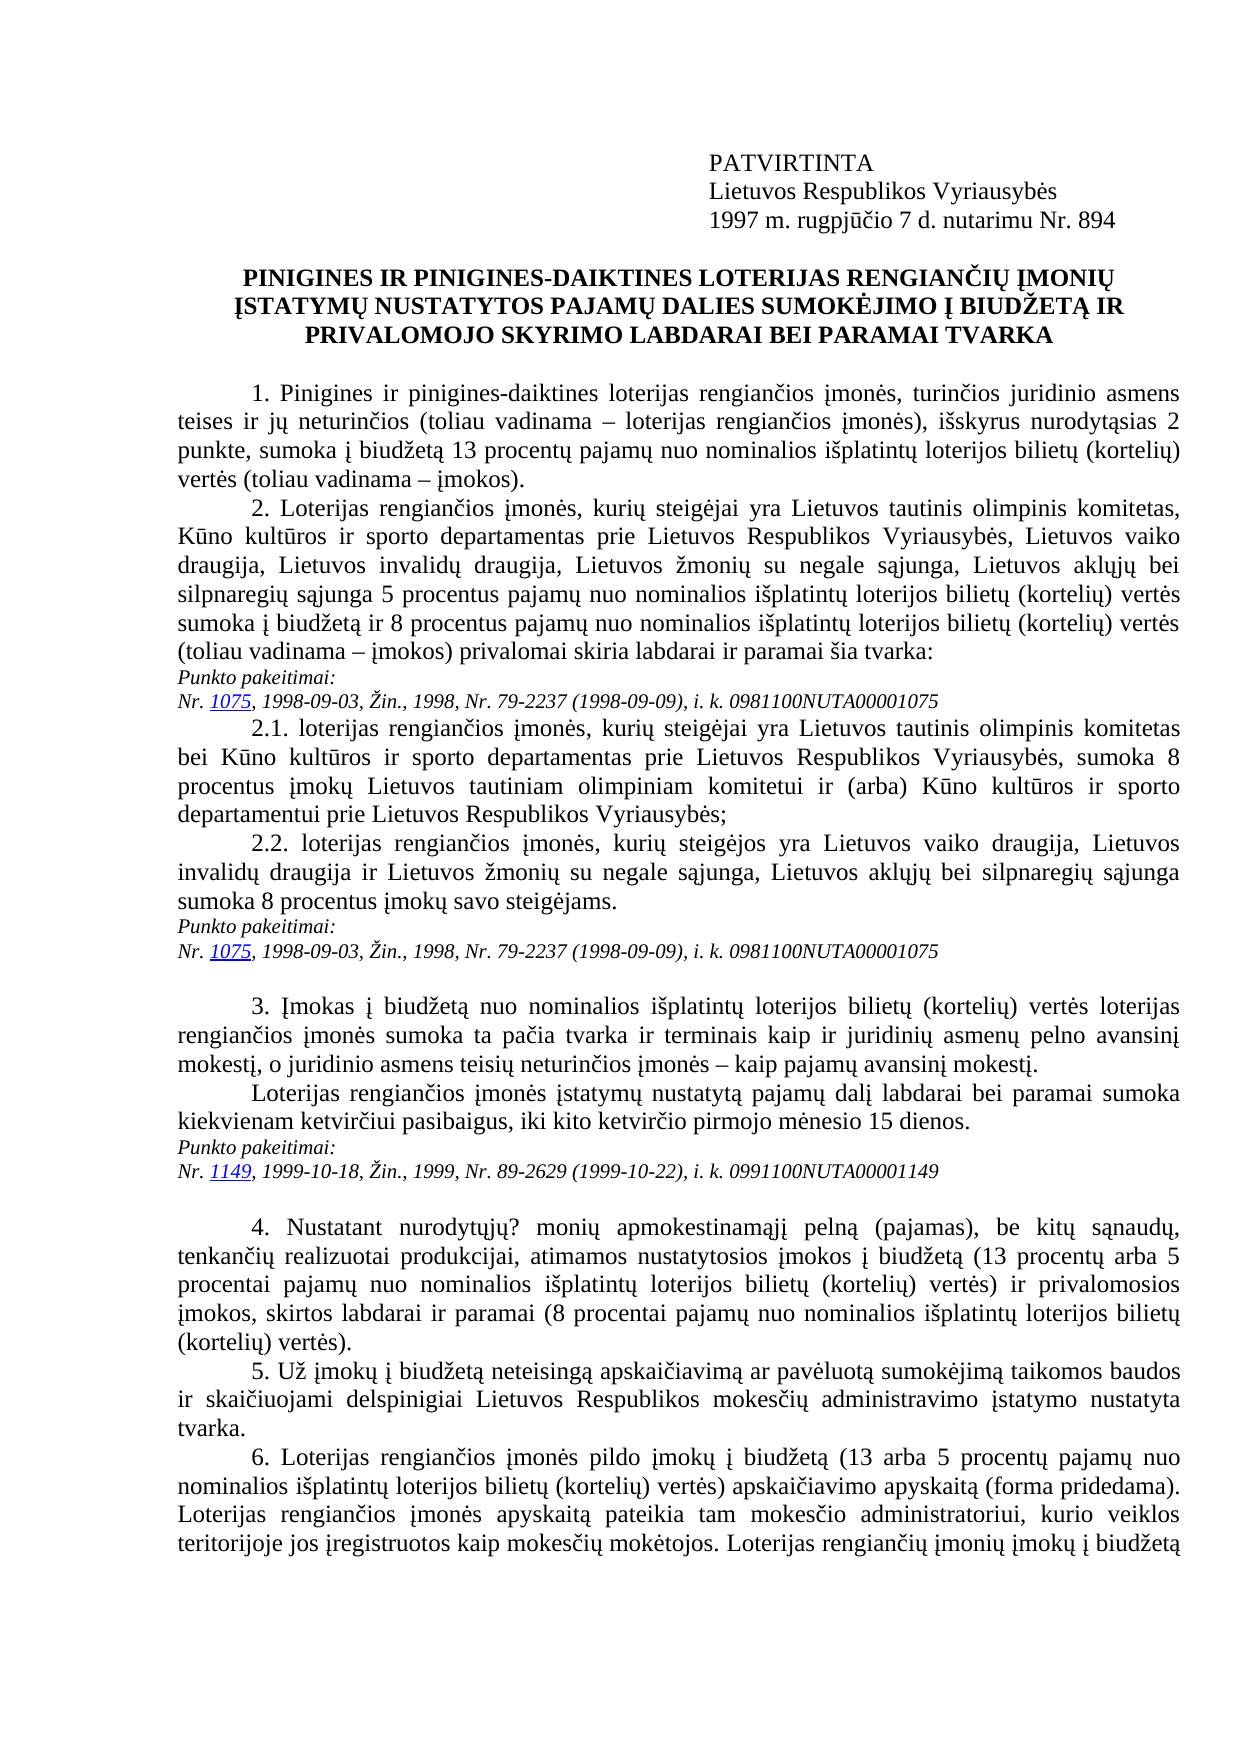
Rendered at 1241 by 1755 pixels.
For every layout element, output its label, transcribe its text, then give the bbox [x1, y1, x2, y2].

text 1. Pinigines ir pinigines-daiktines loterijas rengiančios įmonės, turinčios juridinio asmens teises ir jų neturinčios (toliau vadinama – loterijas rengiančios įmonės), išskyrus nurodytąsias 2 punkte, sumoka į biudžetą 13 procentų pajamų nuo nominalios išplatintų loterijos bilietų (kortelių) vertės (toliau vadinama – įmokos). [177, 378, 1181, 493]
text 2. Loterijas rengiančios įmonės, kurių steigėjai yra Lietuvos tautinis olimpinis komitetas, Kūno kultūros ir sporto departamentas prie Lietuvos Respublikos Vyriausybės, Lietuvos vaiko draugija, Lietuvos invalidų draugija, Lietuvos žmonių su negale sąjunga, Lietuvos aklųjų bei silpnaregių sąjunga 5 procentus pajamų nuo nominalios išplatintų loterijos bilietų (kortelių) vertės sumoka į biudžetą ir 8 procentus pajamų nuo nominalios išplatintų loterijos bilietų (kortelių) vertės (toliau vadinama – įmokos) privalomai skiria labdarai ir paramai šia tvarka: [177, 493, 1181, 665]
text 4. Nustatant nurodytųjų? monių apmokestinamąjį pelną (pajamas), be kitų sąnaudų, tenkančių realizuotai produkcijai, atimamos nustatytosios įmokos į biudžetą (13 procentų arba 5 procentai pajamų nuo nominalios išplatintų loterijos bilietų (kortelių) vertės) ir privalomosios įmokos, skirtos labdarai ir paramai (8 procentai pajamų nuo nominalios išplatintų loterijos bilietų (kortelių) vertės). [177, 1212, 1181, 1356]
text 3. Įmokas į biudžetą nuo nominalios išplatintų loterijos bilietų (kortelių) vertės loterijas rengiančios įmonės sumoka ta pačia tvarka ir terminais kaip ir juridinių asmenų pelno avansinį mokestį, o juridinio asmens teisių neturinčios įmonės – kaip pajamų avansinį mokestį. [177, 991, 1181, 1078]
text 2.1. loterijas rengiančios įmonės, kurių steigėjai yra Lietuvos tautinis olimpinis komitetas bei Kūno kultūros ir sporto departamentas prie Lietuvos Respublikos Vyriausybės, sumoka 8 procentus įmokų Lietuvos tautiniam olimpiniam komitetui ir (arba) Kūno kultūros ir sporto departamentui prie Lietuvos Respublikos Vyriausybės; [177, 713, 1181, 828]
text Nr. 1075, 1998-09-03, Žin., 1998, Nr. 79-2237 (1998-09-09), i. k. 0981100NUTA00001075 [177, 689, 1181, 713]
text 2.2. loterijas rengiančios įmonės, kurių steigėjos yra Lietuvos vaiko draugija, Lietuvos invalidų draugija ir Lietuvos žmonių su negale sąjunga, Lietuvos aklųjų bei silpnaregių sąjunga sumoka 8 procentus įmokų savo steigėjams. [177, 828, 1181, 914]
text 5. Už įmokų į biudžetą neteisingą apskaičiavimą ar pavėluotą sumokėjimą taikomos baudos ir skaičiuojami delspinigiai Lietuvos Respublikos mokesčių administravimo įstatymo nustatyta tvarka. [177, 1356, 1181, 1442]
text 6. Loterijas rengiančios įmonės pildo įmokų į biudžetą (13 arba 5 procentų pajamų nuo nominalios išplatintų loterijos bilietų (kortelių) vertės) apskaičiavimo apyskaitą (forma pridedama). Loterijas rengiančios įmonės apyskaitą pateikia tam mokesčio administratoriui, kurio veiklos teritorijoje jos įregistruotos kaip mokesčių mokėtojos. Loterijas rengiančių įmonių įmokų į biudžetą [177, 1442, 1181, 1557]
text Punkto pakeitimai: [177, 914, 1181, 938]
text Loterijas rengiančios įmonės įstatymų nustatytą pajamų dalį labdarai bei paramai sumoka kiekvienam ketvirčiui pasibaigus, iki kito ketvirčio pirmojo mėnesio 15 dienos. [177, 1078, 1181, 1135]
text Punkto pakeitimai: [177, 1135, 1181, 1159]
text 1997 m. rugpjūčio 7 d. nutarimu Nr. 894 [177, 205, 1181, 234]
text Patvirtinta [177, 148, 1181, 176]
text Lietuvos Respublikos Vyriausybės [177, 176, 1181, 205]
text Nr. 1149, 1999-10-18, Žin., 1999, Nr. 89-2629 (1999-10-22), i. k. 0991100NUTA00001149 [177, 1159, 1181, 1183]
text Punkto pakeitimai: [177, 665, 1181, 689]
text Nr. 1075, 1998-09-03, Žin., 1998, Nr. 79-2237 (1998-09-09), i. k. 0981100NUTA00001075 [177, 938, 1181, 963]
text Pinigines ir pinigines-daiktines loterijas rengiančių įmonių įstatymų nustatytos pajamų dalies sumokėjimo į biudžetą ir privalomojo skyrimo labdarai bei paramai tvarka [177, 263, 1181, 349]
